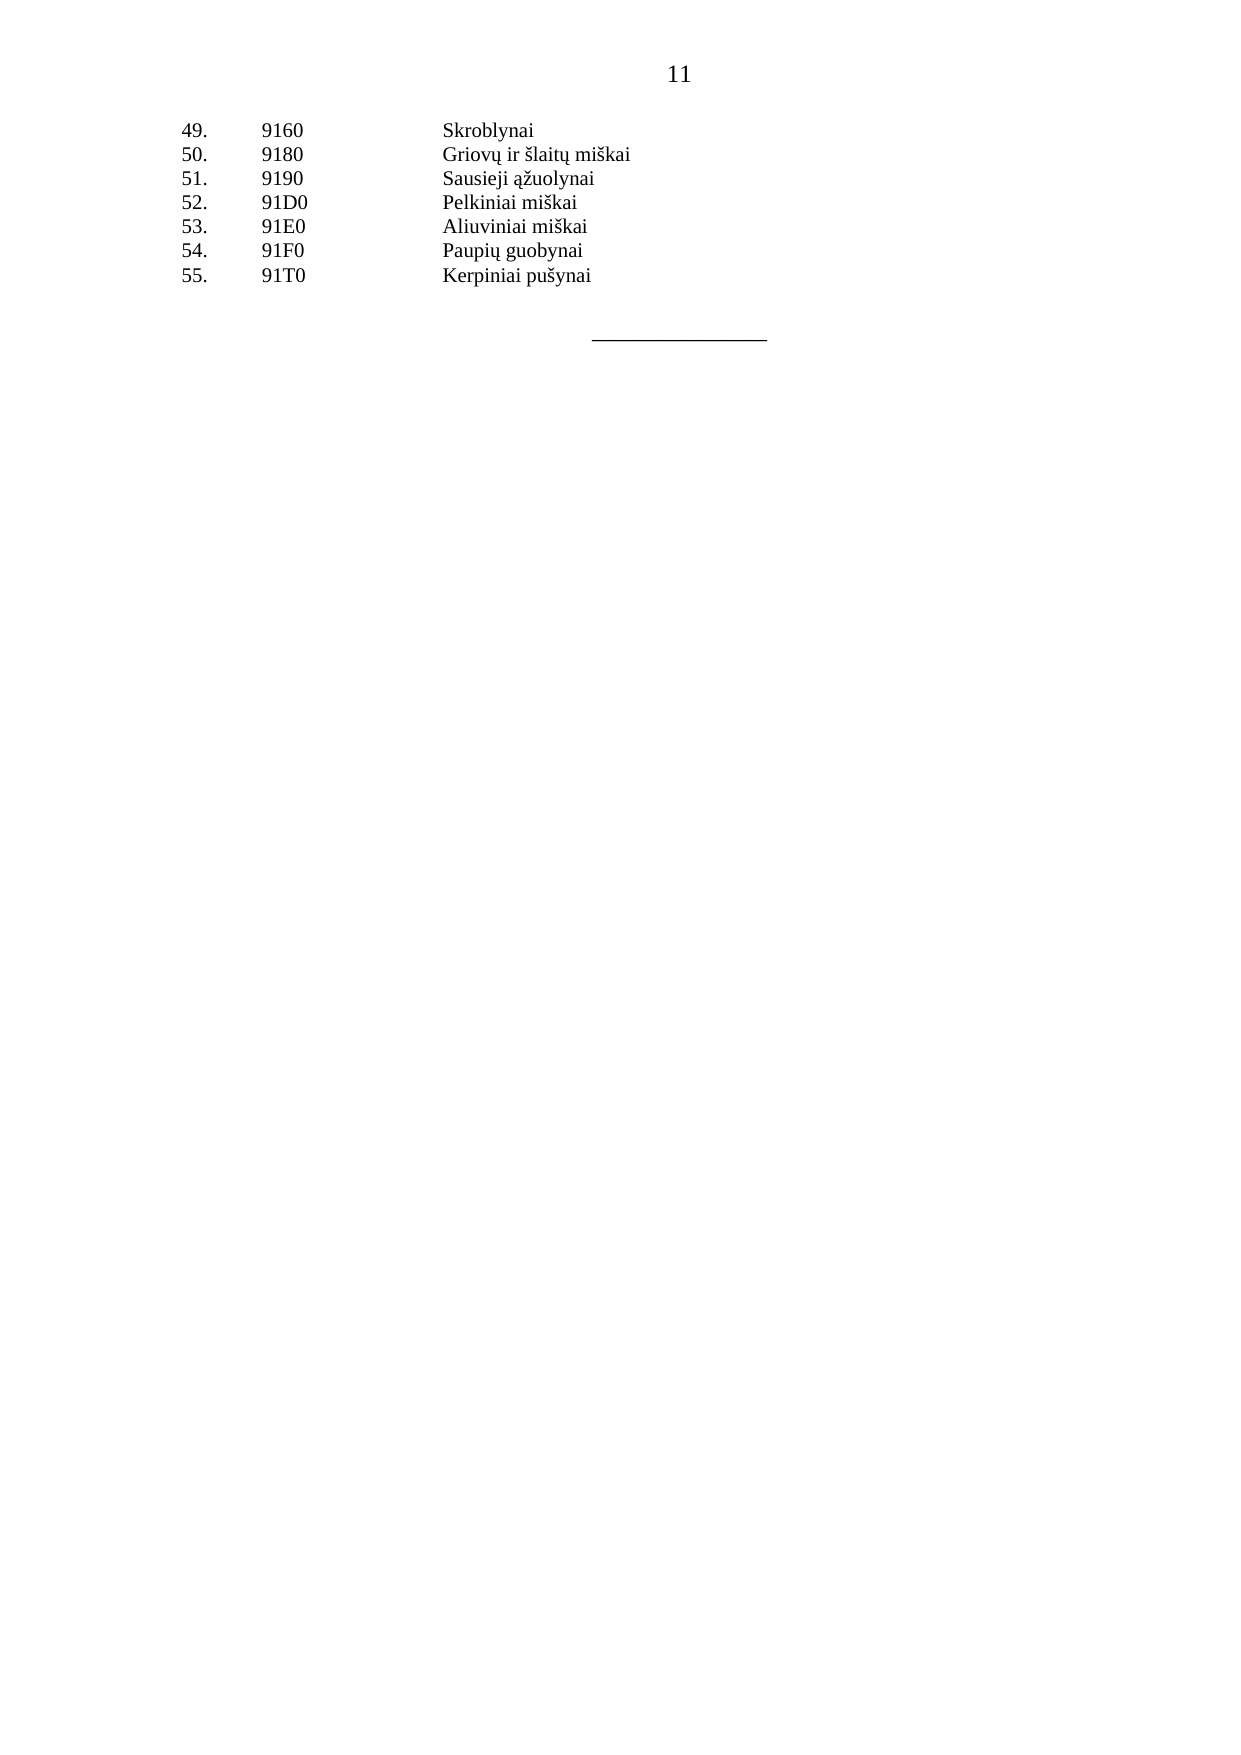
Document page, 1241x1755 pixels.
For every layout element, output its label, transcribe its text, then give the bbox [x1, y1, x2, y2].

table_cell 9160 [434, 118, 438, 142]
table_cell 49. [253, 118, 257, 142]
table_cell 55. [177, 263, 181, 287]
table_cell 9190 [258, 166, 262, 190]
table_cell 91F0 [258, 239, 262, 262]
table_cell 91F0 [434, 239, 438, 262]
table_cell 52. [177, 190, 181, 214]
table_cell 49. [177, 118, 181, 142]
table_cell 9180 [434, 142, 438, 166]
table_cell 55. [253, 263, 257, 287]
table_cell 54. [253, 239, 257, 262]
text ______________ [177, 315, 1181, 344]
table_cell 51. [253, 166, 257, 190]
table_cell 51. [177, 166, 181, 190]
table_cell 91T0 [434, 263, 438, 287]
table_cell 91E0 [434, 214, 438, 238]
table_cell 9190 [434, 166, 438, 190]
table_cell 91E0 [258, 214, 262, 238]
table_cell 52. [253, 190, 257, 214]
table_cell 53. [177, 214, 181, 238]
table_cell 91D0 [258, 190, 262, 214]
table_cell 53. [253, 214, 257, 238]
table_cell 9180 [258, 142, 262, 166]
table_cell 50. [253, 142, 257, 166]
table_cell 9160 [258, 118, 262, 142]
table_cell 50. [177, 142, 181, 166]
table_cell 91D0 [434, 190, 438, 214]
table_cell 91T0 [258, 263, 262, 287]
table_cell 54. [177, 239, 181, 262]
